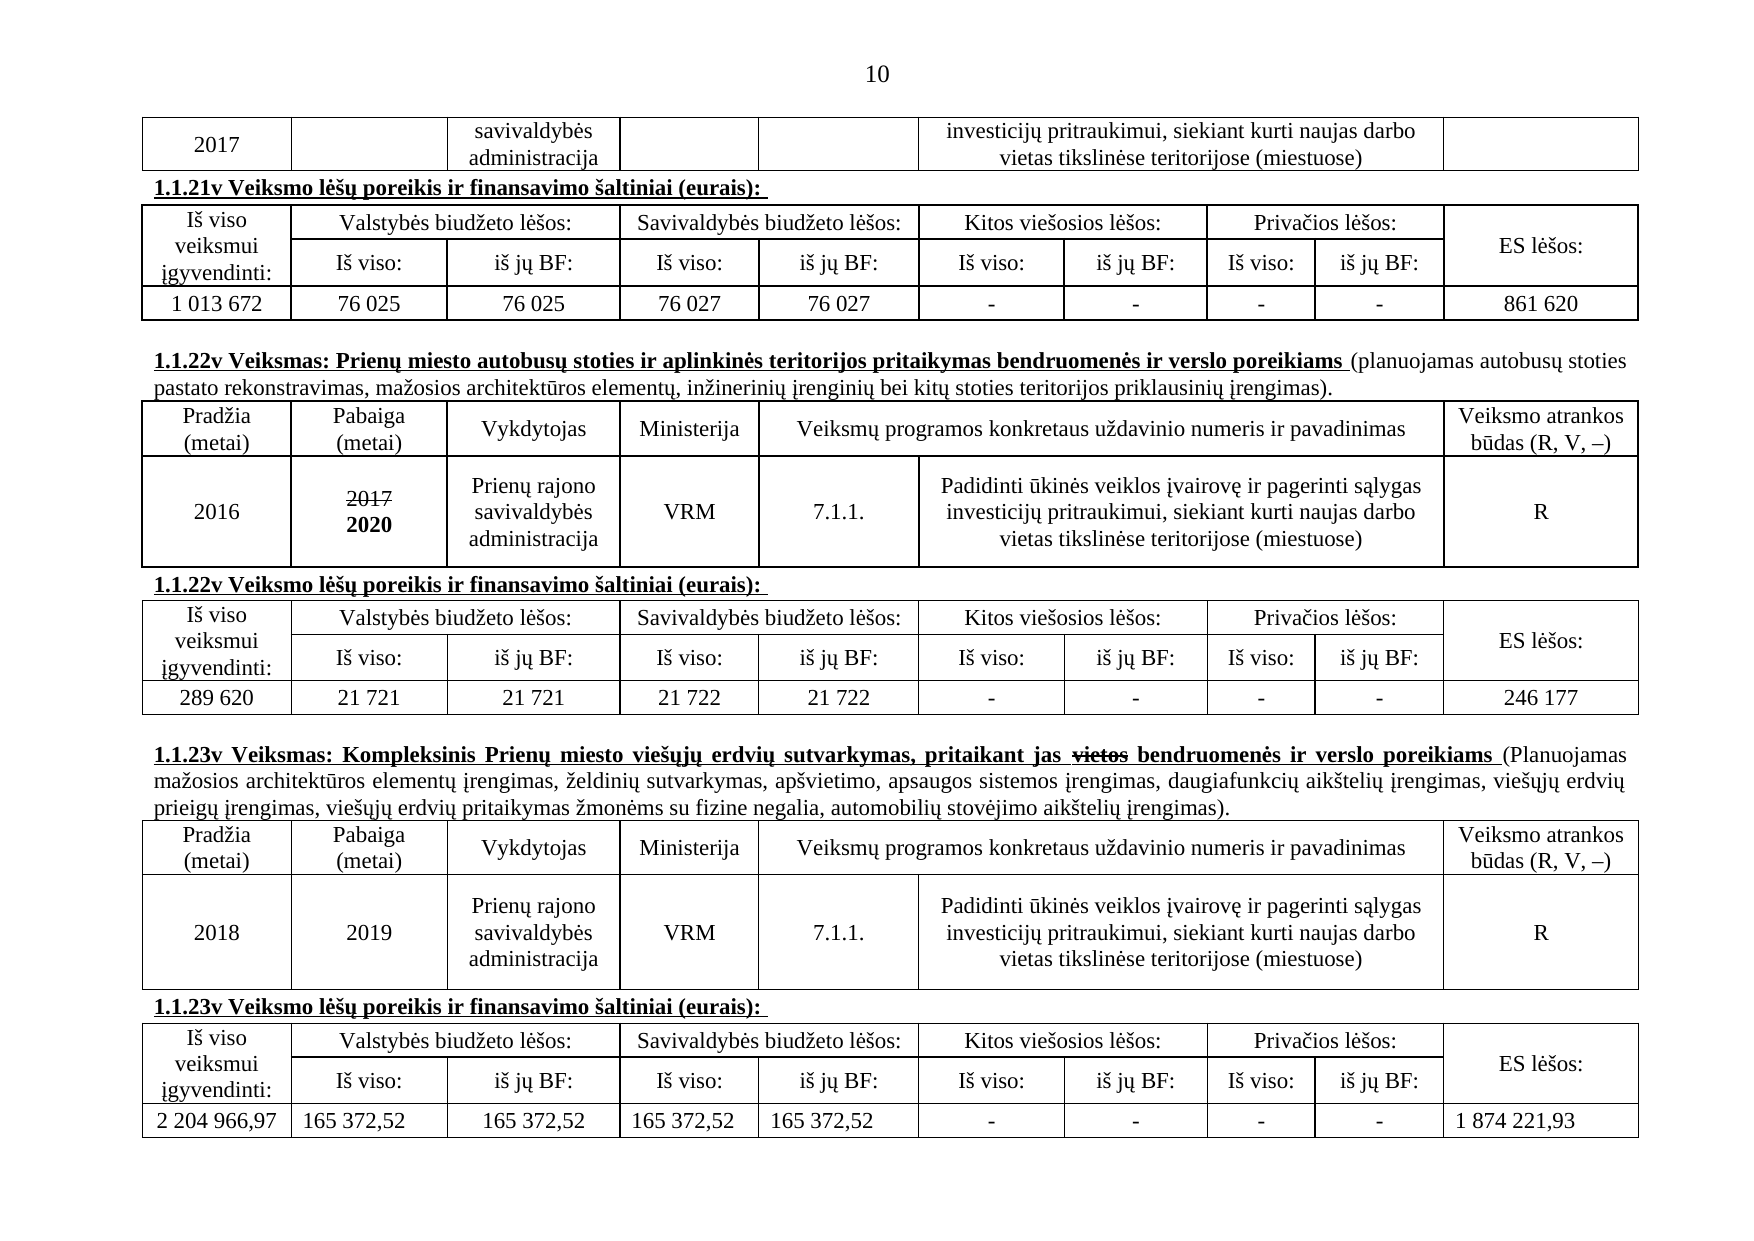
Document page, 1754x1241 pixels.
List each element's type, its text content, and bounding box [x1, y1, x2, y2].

table_cell [292, 118, 447, 170]
table_cell Padidinti ūkinės veiklos įvairovę ir pagerinti sąlygas investicijų pritraukimui, siekiant kurti naujas darbo vietas tikslinėse teritorijose (miestuose) [920, 457, 1443, 566]
table_cell [1663, 600, 1680, 634]
table_cell - [1316, 287, 1443, 319]
table_cell [1650, 714, 1656, 820]
table_cell [1656, 600, 1663, 634]
table_cell 1.1.23v Veiksmo lėšų poreikis ir finansavimo šaltiniai (eurais): [142, 990, 1638, 1023]
table_cell 21 721 [448, 681, 619, 714]
table_cell [128, 455, 141, 566]
table_cell [1656, 1103, 1663, 1137]
table_cell [1639, 600, 1645, 634]
table_cell 2017 2020 [292, 457, 446, 566]
table_cell - [919, 1104, 1064, 1137]
table_cell [1656, 566, 1663, 600]
table_cell [128, 566, 142, 600]
table_cell iš jų BF: [759, 1058, 918, 1103]
table_cell - [1316, 1104, 1443, 1137]
table_cell 1 013 672 [143, 287, 290, 319]
table_cell iš jų BF: [1065, 1058, 1207, 1103]
table_cell [1656, 714, 1663, 820]
table_cell Privačios lėšos: [1208, 601, 1443, 634]
table_cell Iš viso: [292, 1058, 447, 1103]
table_cell [1444, 118, 1638, 170]
table_cell 21 721 [292, 681, 447, 714]
table_cell Iš viso: [621, 635, 758, 680]
table_cell Veiksmo atrankos būdas (R, V, –) [1445, 402, 1637, 455]
table_cell [1663, 238, 1680, 285]
table_cell [1650, 989, 1656, 1023]
table_cell VRM [621, 457, 758, 566]
table_cell [1663, 319, 1680, 400]
table_cell [1650, 566, 1656, 600]
table_cell 1.1.23v Veiksmas: Kompleksinis Prienų miesto viešųjų erdvių sutvarkymas, pritaikant jas vietos bendruomenės ir verslo poreikiams (Planuojamas mažosios architektūros elementų įrengimas, želdinių sutvarkymas, apšvietimo, apsaugos sistemos įrengimas, daugiafunkcių aikštelių įrengimas, viešųjų erdvių prieigų įrengimas, viešųjų erdvių pritaikymas žmonėms su fizine negalia, automobilių stovėjimo aikštelių įrengimas). [142, 715, 1638, 820]
table_cell 165 372,52 [621, 1104, 758, 1137]
table_cell ES lėšos: [1444, 601, 1638, 680]
table_cell [1639, 634, 1645, 680]
table_cell Valstybės biudžeto lėšos: [292, 601, 619, 634]
table_cell VRM [621, 875, 758, 989]
table_cell [1663, 1103, 1680, 1137]
table_cell Prienų rajono savivaldybės administracija [448, 875, 619, 989]
table_cell [1645, 600, 1650, 634]
table_cell [1645, 319, 1650, 400]
table_cell 76 025 [448, 287, 619, 319]
table_cell [128, 714, 142, 820]
table_cell iš jų BF: [448, 635, 619, 680]
table_cell Veiksmų programos konkretaus uždavinio numeris ir pavadinimas [760, 402, 1443, 455]
table_cell [1639, 1056, 1645, 1103]
table_cell - [1065, 287, 1206, 319]
table_cell Veiksmų programos konkretaus uždavinio numeris ir pavadinimas [759, 821, 1443, 874]
table_cell [1645, 874, 1650, 989]
table_cell [1663, 989, 1680, 1023]
table_cell [1650, 170, 1656, 204]
table_cell 76 027 [621, 287, 758, 319]
table_cell [1645, 455, 1650, 566]
table_cell Iš viso: [292, 635, 447, 680]
table_cell [1650, 319, 1656, 400]
table_cell Kitos viešosios lėšos: [919, 601, 1207, 634]
table_cell iš jų BF: [1316, 1058, 1443, 1103]
table_cell [1650, 455, 1656, 566]
table_cell 1.1.22v Veiksmas: Prienų miesto autobusų stoties ir aplinkinės teritorijos pritaikymas bendruomenės ir verslo poreikiams (planuojamas autobusų stoties pastato rekonstravimas, mažosios architektūros elementų, inžinerinių įrenginių bei kitų stoties teritorijos priklausinių įrengimas). [142, 321, 1638, 400]
table_cell Kitos viešosios lėšos: [920, 206, 1206, 238]
table_cell - [1065, 681, 1207, 714]
table_cell iš jų BF: [1065, 635, 1207, 680]
table_cell - [1208, 287, 1314, 319]
table_cell 7.1.1. [759, 875, 918, 989]
table_cell 2 204 966,97 [143, 1104, 291, 1137]
table_cell Privačios lėšos: [1208, 206, 1443, 238]
table_cell [1638, 989, 1645, 1023]
table_cell iš jų BF: [1065, 240, 1206, 285]
table_cell 861 620 [1445, 287, 1637, 319]
table_cell 2019 [292, 875, 447, 989]
table_cell 2016 [143, 457, 290, 566]
table_cell [1656, 820, 1663, 874]
table_cell Iš viso veiksmui įgyvendinti: [143, 206, 290, 285]
table_cell Pabaiga (metai) [292, 821, 447, 874]
table_cell [1663, 680, 1680, 714]
table_cell [1656, 319, 1663, 400]
table_cell 76 027 [760, 287, 918, 319]
table_cell Iš viso: [920, 240, 1063, 285]
table_cell - [919, 681, 1064, 714]
table_cell [1645, 989, 1650, 1023]
table_cell Valstybės biudžeto lėšos: [292, 1024, 619, 1056]
table_cell [1645, 117, 1650, 170]
table_cell 1.1.22v Veiksmo lėšų poreikis ir finansavimo šaltiniai (eurais): [142, 568, 1638, 600]
table_cell [128, 874, 142, 989]
table_cell [1639, 1103, 1645, 1137]
table_cell Iš viso veiksmui įgyvendinti: [143, 1024, 291, 1103]
table_cell Padidinti ūkinės veiklos įvairovę ir pagerinti sąlygas investicijų pritraukimui, siekiant kurti naujas darbo vietas tikslinėse teritorijose (miestuose) [919, 875, 1443, 989]
table_cell [1656, 455, 1663, 566]
table_cell 289 620 [143, 681, 291, 714]
table_cell [1663, 566, 1680, 600]
table_cell [128, 989, 142, 1023]
table_cell 2017 [143, 118, 291, 170]
table_cell [1656, 1056, 1663, 1103]
table_cell [1663, 285, 1680, 319]
table_cell Iš viso: [621, 1058, 758, 1103]
table_cell [1639, 874, 1645, 989]
table_cell - [1208, 1104, 1314, 1137]
table_cell [1650, 238, 1656, 285]
table_cell Iš viso: [621, 240, 758, 285]
table_cell [1639, 820, 1645, 874]
table_cell 246 177 [1444, 681, 1638, 714]
table_cell Savivaldybės biudžeto lėšos: [621, 206, 918, 238]
table_cell [1650, 1103, 1656, 1137]
table_cell [128, 170, 142, 204]
table_cell 1.1.21v Veiksmo lėšų poreikis ir finansavimo šaltiniai (eurais): [142, 171, 1638, 204]
table_cell [128, 1103, 142, 1137]
table_cell Privačios lėšos: [1208, 1024, 1443, 1056]
table_cell ES lėšos: [1445, 206, 1637, 285]
table_cell Pabaiga (metai) [292, 402, 446, 455]
table_cell Savivaldybės biudžeto lėšos: [621, 601, 918, 634]
table_cell [128, 319, 142, 400]
table_cell [1638, 319, 1645, 400]
table_cell [1639, 238, 1645, 285]
table_cell [1639, 285, 1645, 319]
table_cell [1645, 634, 1650, 680]
table_cell Iš viso veiksmui įgyvendinti: [143, 601, 291, 680]
table_cell 165 372,52 [759, 1104, 918, 1137]
table_cell ES lėšos: [1444, 1024, 1638, 1103]
table_cell [1645, 1023, 1650, 1056]
table_cell 165 372,52 [448, 1104, 619, 1137]
table_cell - [1316, 681, 1443, 714]
table_cell Ministerija [621, 821, 758, 874]
table_cell iš jų BF: [448, 1058, 619, 1103]
table_cell [1656, 874, 1663, 989]
table_cell iš jų BF: [448, 240, 619, 285]
table_cell Ministerija [621, 402, 758, 455]
table_cell [1656, 634, 1663, 680]
table_cell [1650, 600, 1656, 634]
table_cell 21 722 [759, 681, 918, 714]
table_cell [1656, 400, 1663, 455]
table_cell [1650, 400, 1656, 455]
table_cell [1639, 455, 1645, 566]
table_cell [128, 820, 142, 874]
table_cell [128, 238, 141, 285]
table_cell [128, 600, 142, 634]
table_cell [128, 400, 141, 455]
table_cell [1663, 1023, 1680, 1056]
table_cell [1650, 285, 1656, 319]
table_cell [1645, 1056, 1650, 1103]
table_cell Iš viso: [919, 635, 1064, 680]
table_cell [1645, 400, 1650, 455]
table_cell [1663, 400, 1680, 455]
table_cell R [1445, 457, 1637, 566]
table_cell [1656, 680, 1663, 714]
table_cell [128, 680, 142, 714]
table_cell [1639, 680, 1645, 714]
table_cell Pradžia (metai) [143, 821, 291, 874]
table_cell 76 025 [292, 287, 446, 319]
table_cell [1645, 204, 1650, 238]
table_cell [621, 118, 758, 170]
table_cell Pradžia (metai) [143, 402, 290, 455]
table_cell [1656, 204, 1663, 238]
table_cell [1645, 566, 1650, 600]
table_cell [1639, 204, 1645, 238]
table_cell [1656, 238, 1663, 285]
table_cell [1663, 204, 1680, 238]
table_cell [1639, 400, 1645, 455]
table_cell [128, 285, 141, 319]
table_cell Iš viso: [1208, 1058, 1314, 1103]
table_cell [1645, 238, 1650, 285]
table_cell [1663, 634, 1680, 680]
table_cell [1645, 1103, 1650, 1137]
table_cell savivaldybės administracija [448, 118, 619, 170]
table_cell [1650, 874, 1656, 989]
table_cell [128, 117, 142, 170]
table_cell - [920, 287, 1063, 319]
table_cell Kitos viešosios lėšos: [919, 1024, 1207, 1056]
table_cell [1650, 634, 1656, 680]
table_cell [128, 1056, 142, 1103]
table_cell Savivaldybės biudžeto lėšos: [621, 1024, 918, 1056]
table_cell - [1065, 1104, 1207, 1137]
table_cell [1645, 714, 1650, 820]
table_cell 165 372,52 [292, 1104, 447, 1137]
table_cell [1656, 285, 1663, 319]
table_cell [128, 204, 141, 238]
table_cell [1663, 874, 1680, 989]
table_cell [1645, 680, 1650, 714]
table_cell [1645, 170, 1650, 204]
table_cell [1650, 117, 1656, 170]
table_cell iš jų BF: [1316, 635, 1443, 680]
table_cell [1663, 170, 1680, 204]
table_cell investicijų pritraukimui, siekiant kurti naujas darbo vietas tikslinėse teritorijose (miestuose) [919, 118, 1443, 170]
table_cell [128, 1023, 142, 1056]
table_cell [1650, 820, 1656, 874]
table_cell [1656, 170, 1663, 204]
table_cell 2018 [143, 875, 291, 989]
table_cell [1639, 117, 1645, 170]
table_cell [759, 118, 918, 170]
table_cell [1663, 820, 1680, 874]
table_cell Vykdytojas [448, 402, 619, 455]
table_cell Iš viso: [292, 240, 446, 285]
table_cell [1656, 117, 1663, 170]
table_cell [1663, 455, 1680, 566]
table_cell [1639, 1023, 1645, 1056]
table_cell - [1208, 681, 1314, 714]
table_cell [1650, 680, 1656, 714]
table_cell Vykdytojas [448, 821, 619, 874]
table_cell [1650, 1056, 1656, 1103]
table_cell [1645, 285, 1650, 319]
table_cell [1638, 170, 1645, 204]
table_cell [1650, 204, 1656, 238]
table_cell Iš viso: [919, 1058, 1064, 1103]
table_cell 1 874 221,93 [1444, 1104, 1638, 1137]
table_cell iš jų BF: [759, 635, 918, 680]
table_cell [1663, 117, 1680, 170]
table_cell [1650, 1023, 1656, 1056]
table_cell [1656, 989, 1663, 1023]
table_cell [1638, 566, 1645, 600]
table_cell R [1444, 875, 1638, 989]
table_cell Prienų rajono savivaldybės administracija [448, 457, 619, 566]
table_cell Iš viso: [1208, 240, 1314, 285]
table_cell Veiksmo atrankos būdas (R, V, –) [1444, 821, 1638, 874]
table_cell iš jų BF: [760, 240, 918, 285]
table_cell Valstybės biudžeto lėšos: [292, 206, 619, 238]
table_cell [1638, 714, 1645, 820]
table_cell [1645, 820, 1650, 874]
table_cell 7.1.1. [760, 457, 918, 566]
table_cell [1656, 1023, 1663, 1056]
table_cell Iš viso: [1208, 635, 1314, 680]
table_cell [1663, 1056, 1680, 1103]
table_cell [1663, 714, 1680, 820]
table_cell 21 722 [621, 681, 758, 714]
table_cell iš jų BF: [1316, 240, 1443, 285]
table_cell [128, 634, 142, 680]
